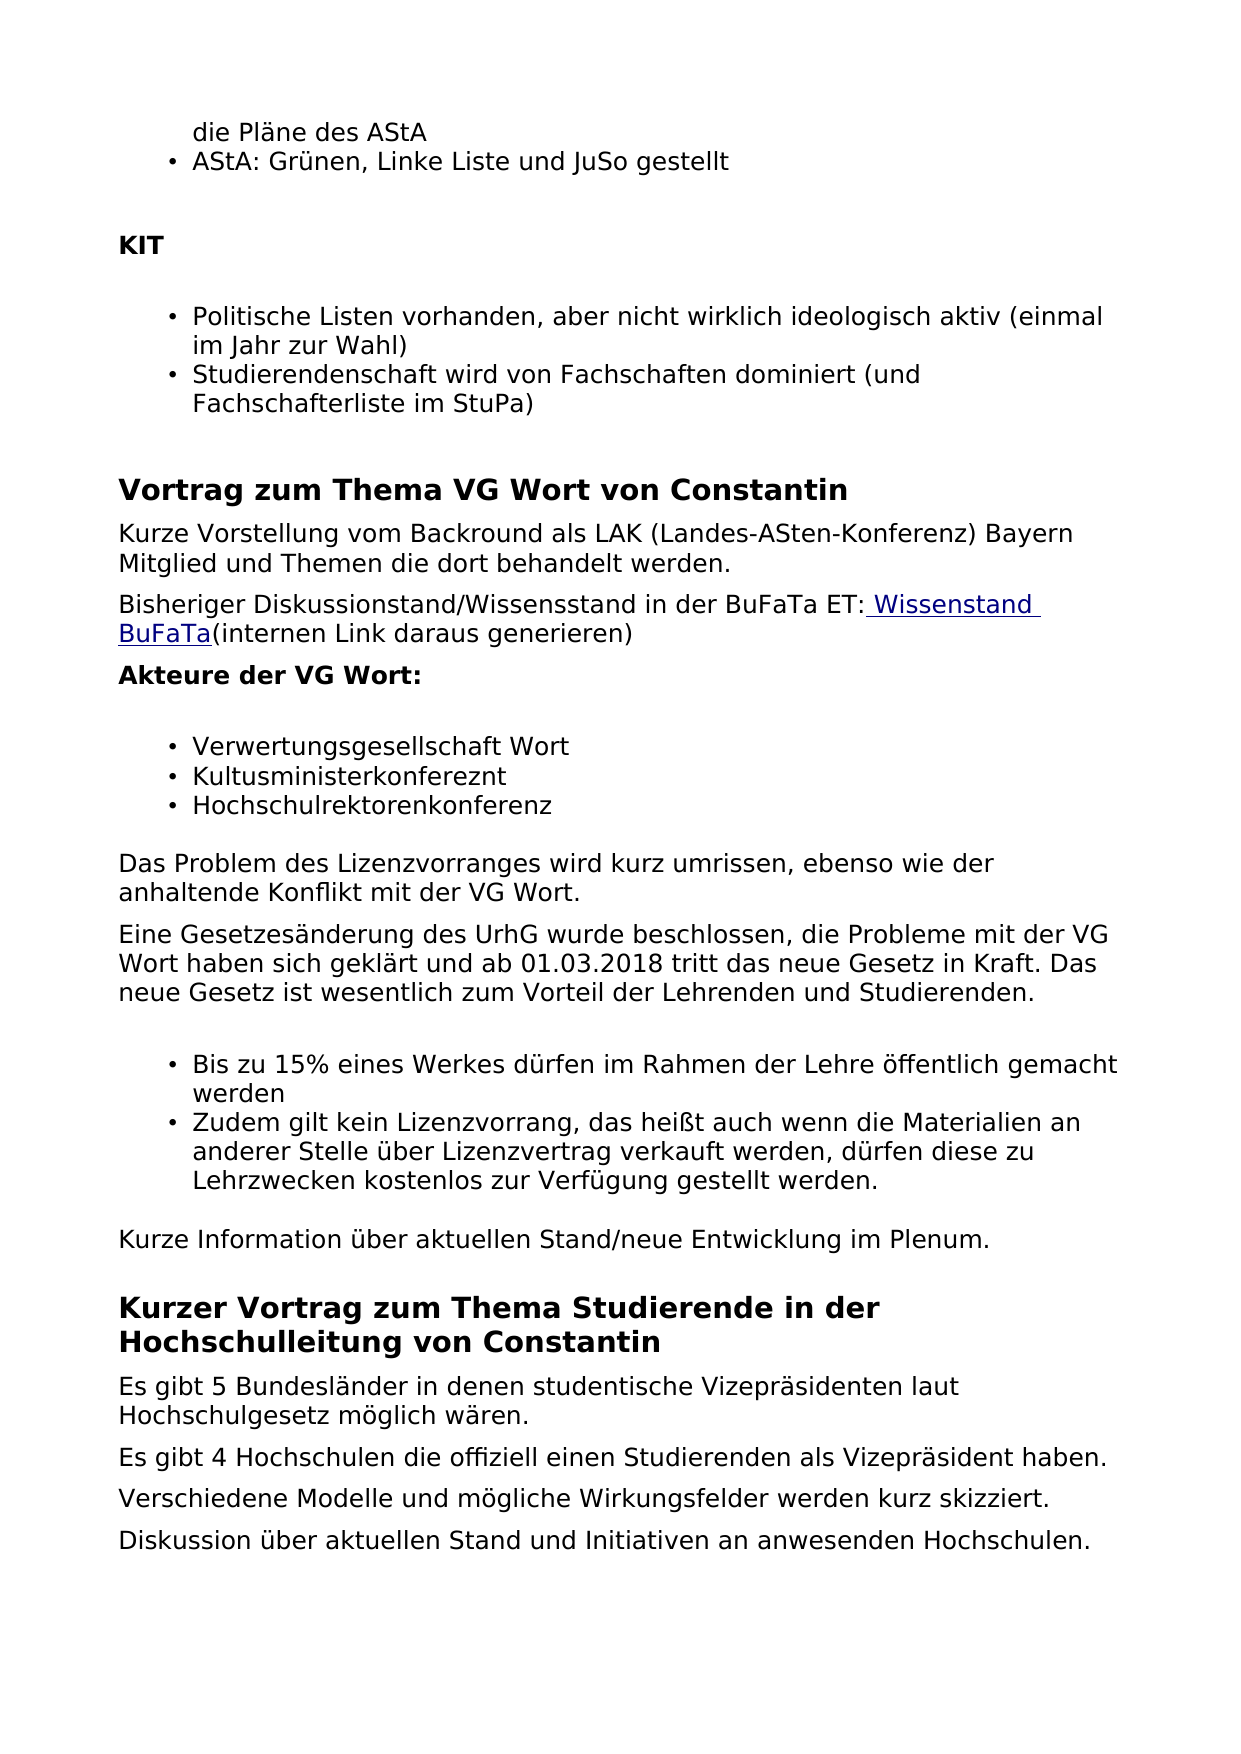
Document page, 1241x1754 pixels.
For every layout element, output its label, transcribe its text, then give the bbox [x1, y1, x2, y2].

list Zudem gilt kein Lizenzvorrang, das heißt auch wenn die Materialien an anderer Stelle über Lizenzvertrag verkauft werden, dürfen diese zu Lehrzwecken kostenlos zur Verfügung gestellt werden. [177, 1108, 1122, 1196]
text Es gibt 4 Hochschulen die offiziell einen Studierenden als Vizepräsident haben. [118, 1443, 1122, 1472]
text Es gibt 5 Bundesländer in denen studentische Vizepräsidenten laut Hochschulgesetz möglich wären. [118, 1372, 1122, 1431]
list Hochschulrektorenkonferenz [177, 791, 1122, 820]
text Kurze Vorstellung vom Backround als LAK (Landes-ASten-Konferenz) Bayern Mitglied und Themen die dort behandelt werden. [118, 520, 1122, 578]
text Das Problem des Lizenzvorranges wird kurz umrissen, ebenso wie der anhaltende Konflikt mit der VG Wort. [118, 849, 1122, 908]
list Politische Listen vorhanden, aber nicht wirklich ideologisch aktiv (einmal im Jahr zur Wahl) [177, 302, 1122, 360]
list die Pläne des AStA [177, 118, 1122, 147]
list Bis zu 15% eines Werkes dürfen im Rahmen der Lehre öffentlich gemacht werden [177, 1050, 1122, 1108]
text Diskussion über aktuellen Stand und Initiativen an anwesenden Hochschulen. [118, 1526, 1122, 1556]
subtitle KIT [118, 231, 1122, 260]
subtitle Vortrag zum Thema VG Wort von Constantin [118, 473, 1122, 507]
list AStA: Grünen, Linke Liste und JuSo gestellt [177, 147, 1122, 176]
text Bisheriger Diskussionstand/Wissensstand in der BuFaTa ET: Wissenstand BuFaTa(internen Link daraus generieren) [118, 591, 1122, 649]
text Eine Gesetzesänderung des UrhG wurde beschlossen, die Probleme mit der VG Wort haben sich geklärt und ab 01.03.2018 tritt das neue Gesetz in Kraft. Das neue Gesetz ist wesentlich zum Vorteil der Lehrenden und Studierenden. [118, 920, 1122, 1008]
text Kurze Information über aktuellen Stand/neue Entwicklung im Plenum. [118, 1225, 1122, 1254]
subtitle Kurzer Vortrag zum Thema Studierende in der Hochschulleitung von Constantin [118, 1292, 1122, 1360]
text Akteure der VG Wort: [118, 661, 1122, 691]
list Verwertungsgesellschaft Wort [177, 732, 1122, 762]
text Verschiedene Modelle und mögliche Wirkungsfelder werden kurz skizziert. [118, 1485, 1122, 1514]
list Kultusministerkonfereznt [177, 762, 1122, 791]
list Studierendenschaft wird von Fachschaften dominiert (und Fachschafterliste im StuPa) [177, 360, 1122, 419]
